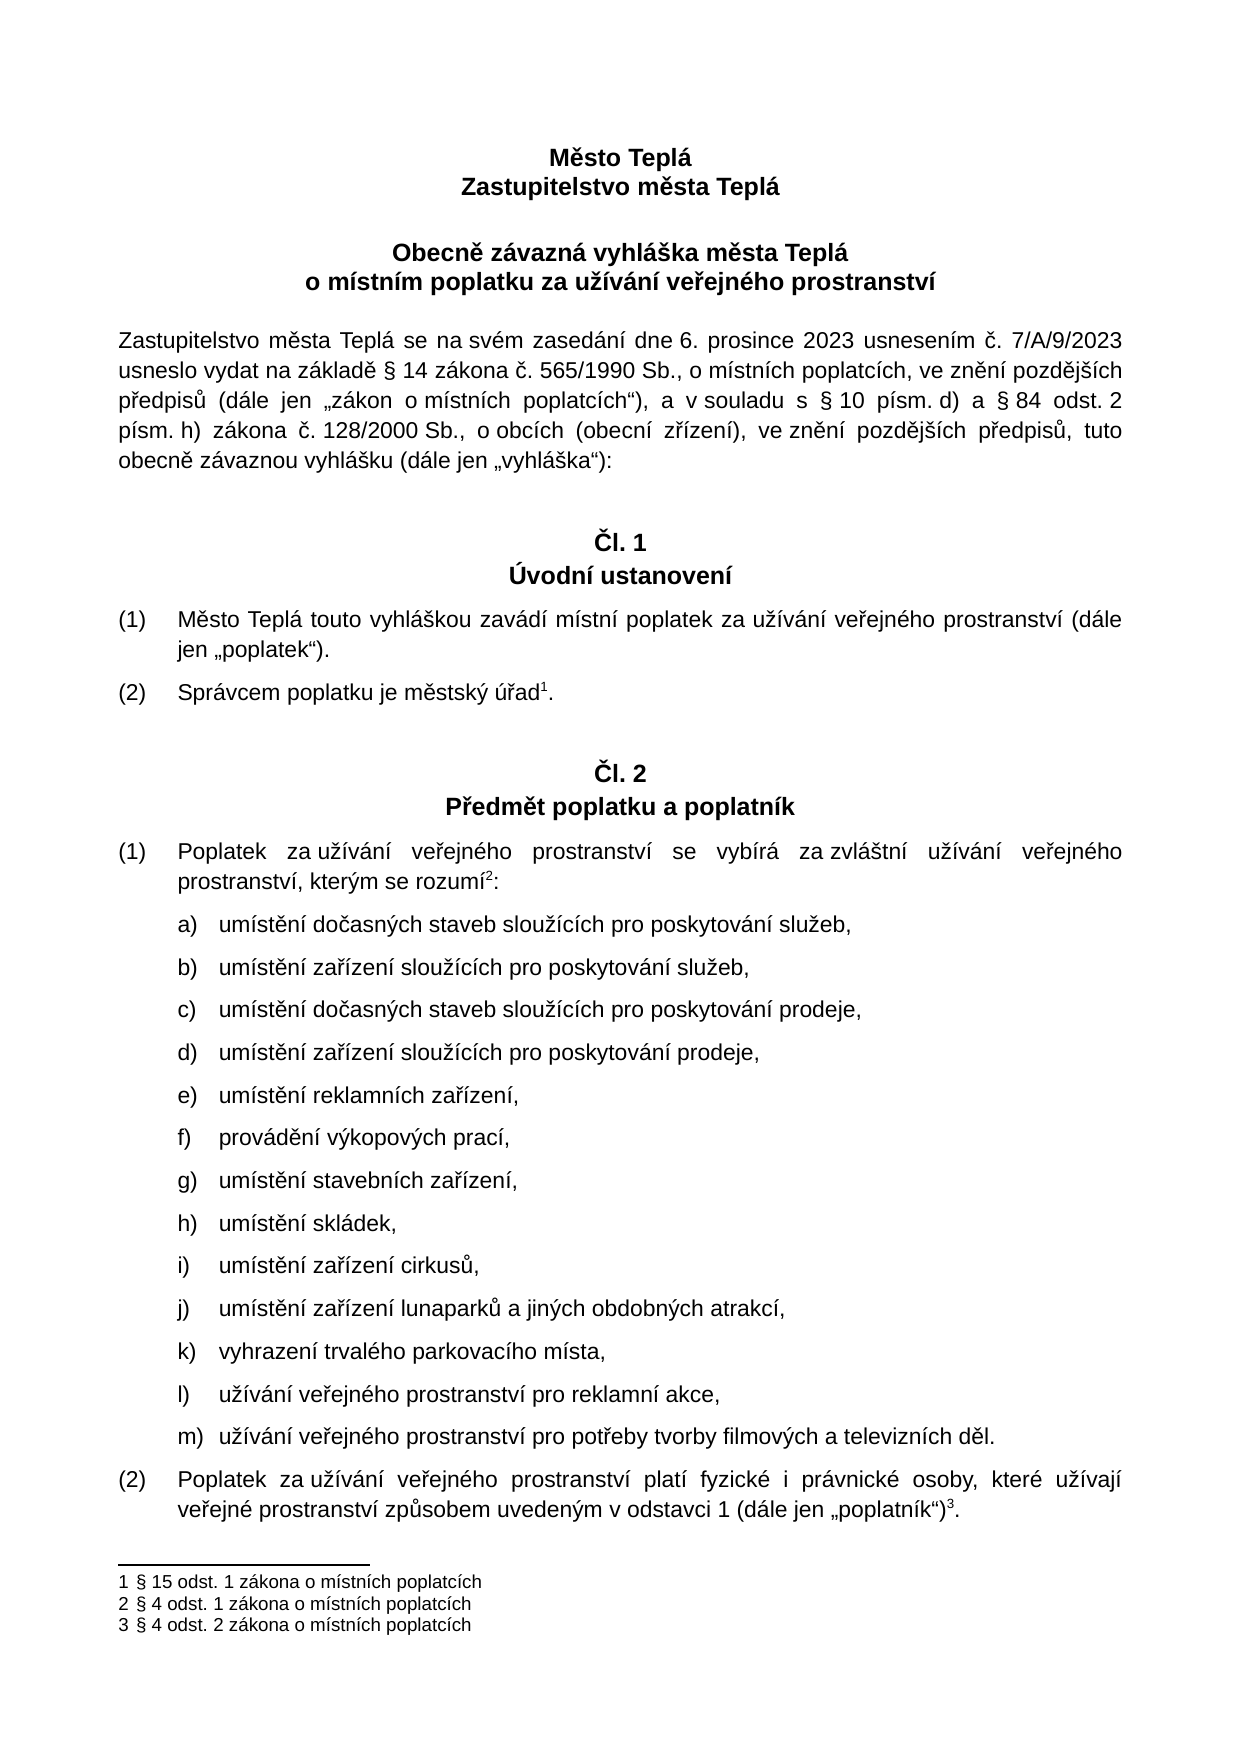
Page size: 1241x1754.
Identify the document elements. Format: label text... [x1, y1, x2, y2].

list užívání veřejného prostranství pro reklamní akce, [177, 1381, 1122, 1407]
list Poplatek za užívání veřejného prostranství platí fyzické i právnické osoby, které užívají veřejné prostranství způsobem uvedeným v odstavci 1 (dále jen „poplatník“). [118, 1466, 1122, 1523]
list umístění zařízení sloužících pro poskytování služeb, [177, 953, 1122, 980]
list vyhrazení trvalého parkovacího místa, [177, 1338, 1122, 1364]
list § 4 odst. 2 zákona o místních poplatcích [118, 1614, 1122, 1635]
list umístění zařízení cirkusů, [177, 1252, 1122, 1279]
list umístění zařízení sloužících pro poskytování prodeje, [177, 1039, 1122, 1065]
subtitle Obecně závazná vyhláška města Teplá o místním poplatku za užívání veřejného prostranství [118, 238, 1122, 295]
subtitle Čl. 2 Předmět poplatku a poplatník [118, 759, 1122, 821]
list umístění dočasných staveb sloužících pro poskytování služeb, [177, 911, 1122, 937]
list umístění reklamních zařízení, [177, 1082, 1122, 1108]
list Poplatek za užívání veřejného prostranství se vybírá za zvláštní užívání veřejného prostranství, kterým se rozumí: [118, 838, 1122, 894]
list § 4 odst. 1 zákona o místních poplatcích [118, 1592, 1122, 1614]
list Správcem poplatku je městský úřad. [118, 679, 1122, 706]
list Město Teplá touto vyhláškou zavádí místní poplatek za užívání veřejného prostranství (dále jen „poplatek“). [118, 606, 1122, 663]
subtitle Čl. 1 Úvodní ustanovení [118, 528, 1122, 589]
list § 15 odst. 1 zákona o místních poplatcích [118, 1571, 1122, 1592]
list umístění stavebních zařízení, [177, 1167, 1122, 1193]
list umístění dočasných staveb sloužících pro poskytování prodeje, [177, 996, 1122, 1023]
text Zastupitelstvo města Teplá se na svém zasedání dne 6. prosince 2023 usnesením č. 7/A/9/2023 usneslo vydat na základě § 14 zákona č. 565/1990 Sb., o místních poplatcích, ve znění pozdějších předpisů (dále jen „zákon o místních poplatcích“), a v souladu s § 10 písm. d) a § 84 odst. 2 písm. h) zákona č. 128/2000 Sb., o obcích (obecní zřízení), ve znění pozdějších předpisů, tuto obecně závaznou vyhlášku (dále jen „vyhláška“): [118, 327, 1122, 474]
list umístění zařízení lunaparků a jiných obdobných atrakcí, [177, 1295, 1122, 1322]
list užívání veřejného prostranství pro potřeby tvorby filmových a televizních děl. [177, 1423, 1122, 1450]
list umístění skládek, [177, 1210, 1122, 1236]
title Město Teplá Zastupitelstvo města Teplá [118, 143, 1122, 201]
list provádění výkopových prací, [177, 1124, 1122, 1151]
